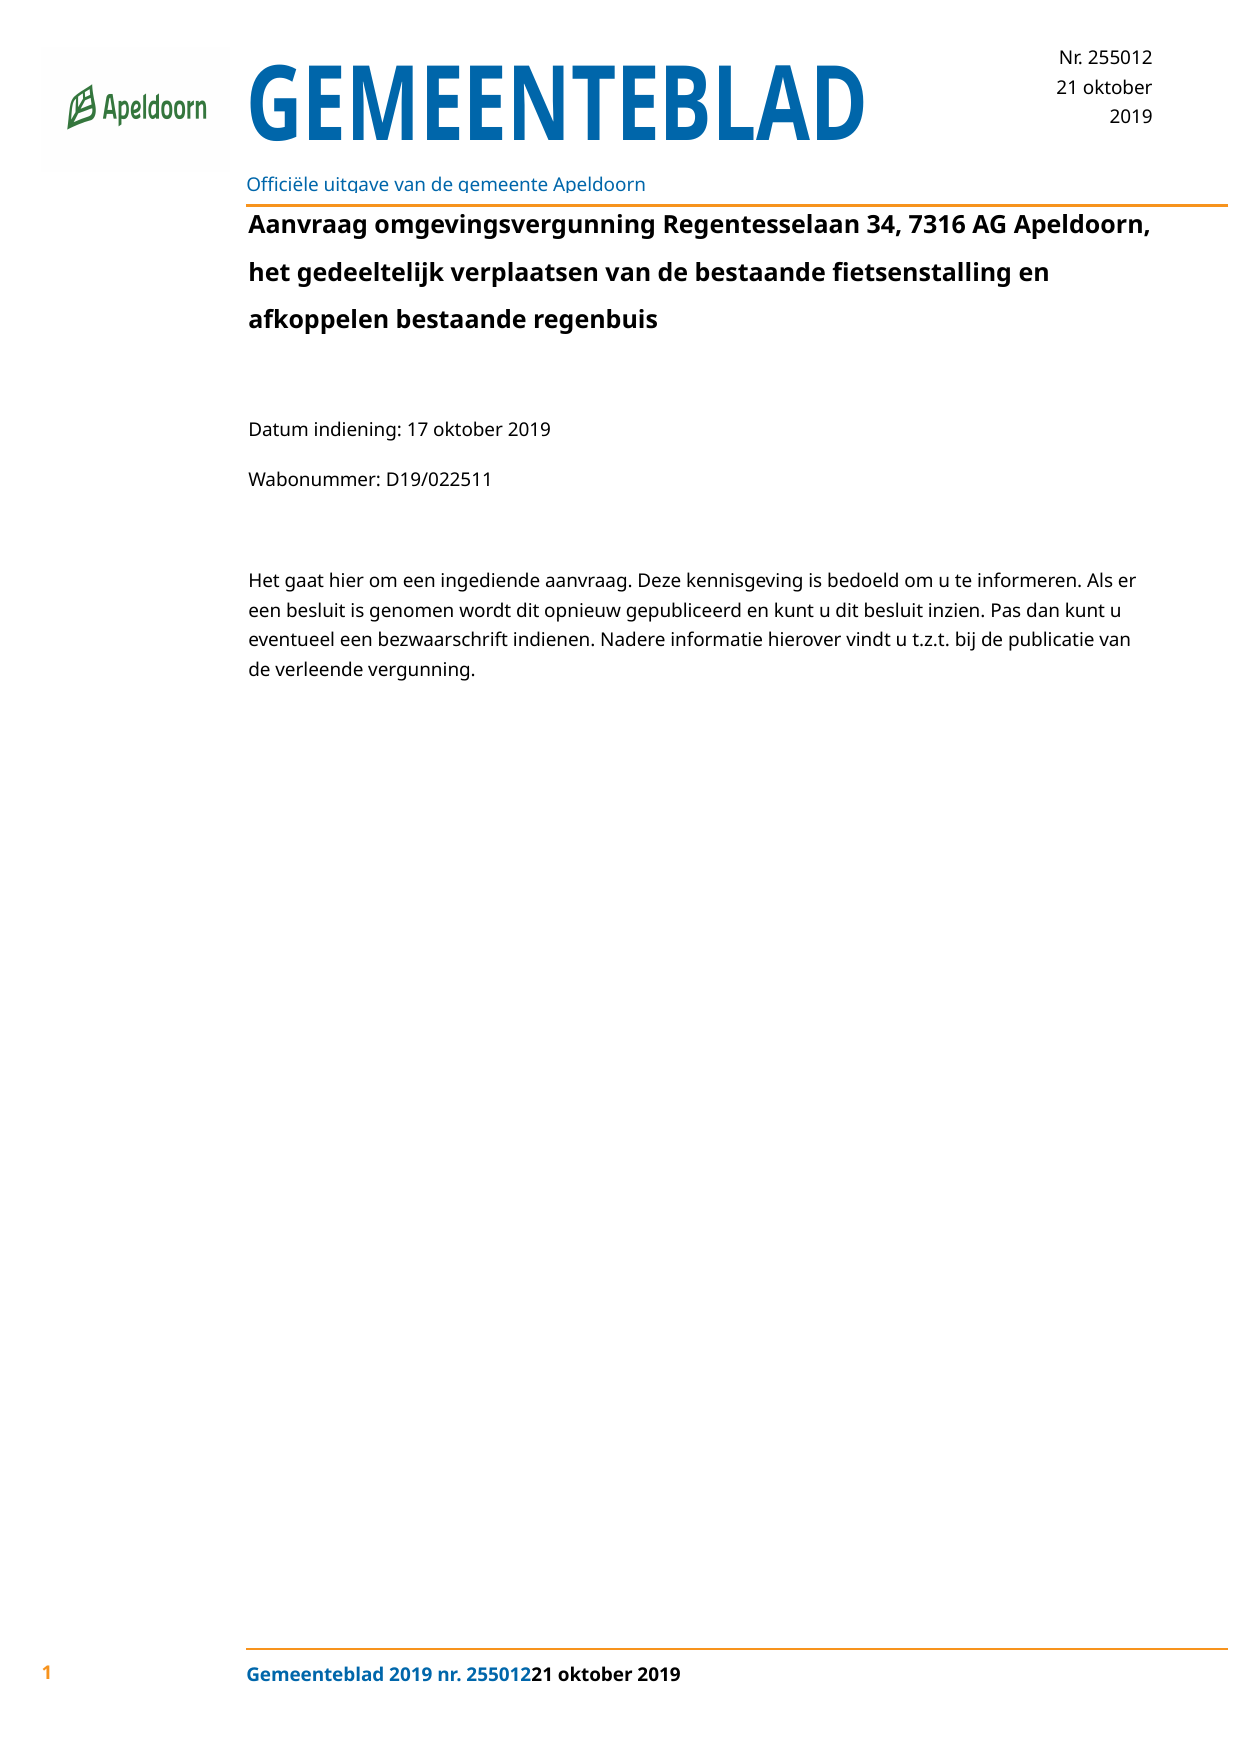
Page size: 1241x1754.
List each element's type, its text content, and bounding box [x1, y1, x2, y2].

picture [41, 47, 231, 172]
text Wabonummer: D19/022511 [248, 466, 1152, 492]
text Datum indiening: 17 oktober 2019 [248, 416, 1152, 442]
text Het gaat hier om een ingediende aanvraag. Deze kennisgeving is bedoeld om u te informeren. Als er een besluit is genomen wordt dit opnieuw gepubliceerd en kunt u dit besluit inzien. Pas dan kunt u eventueel een bezwaarschrift indienen. Nadere informatie hierover vindt u t.z.t. bij de publicatie van de verleende vergunning. [248, 567, 1152, 682]
text Aanvraag omgevingsvergunning Regentesselaan 34, 7316 AG Apeldoorn, het gedeeltelijk verplaatsen van de bestaande fietsenstalling en afkoppelen bestaande regenbuis [248, 207, 1152, 336]
